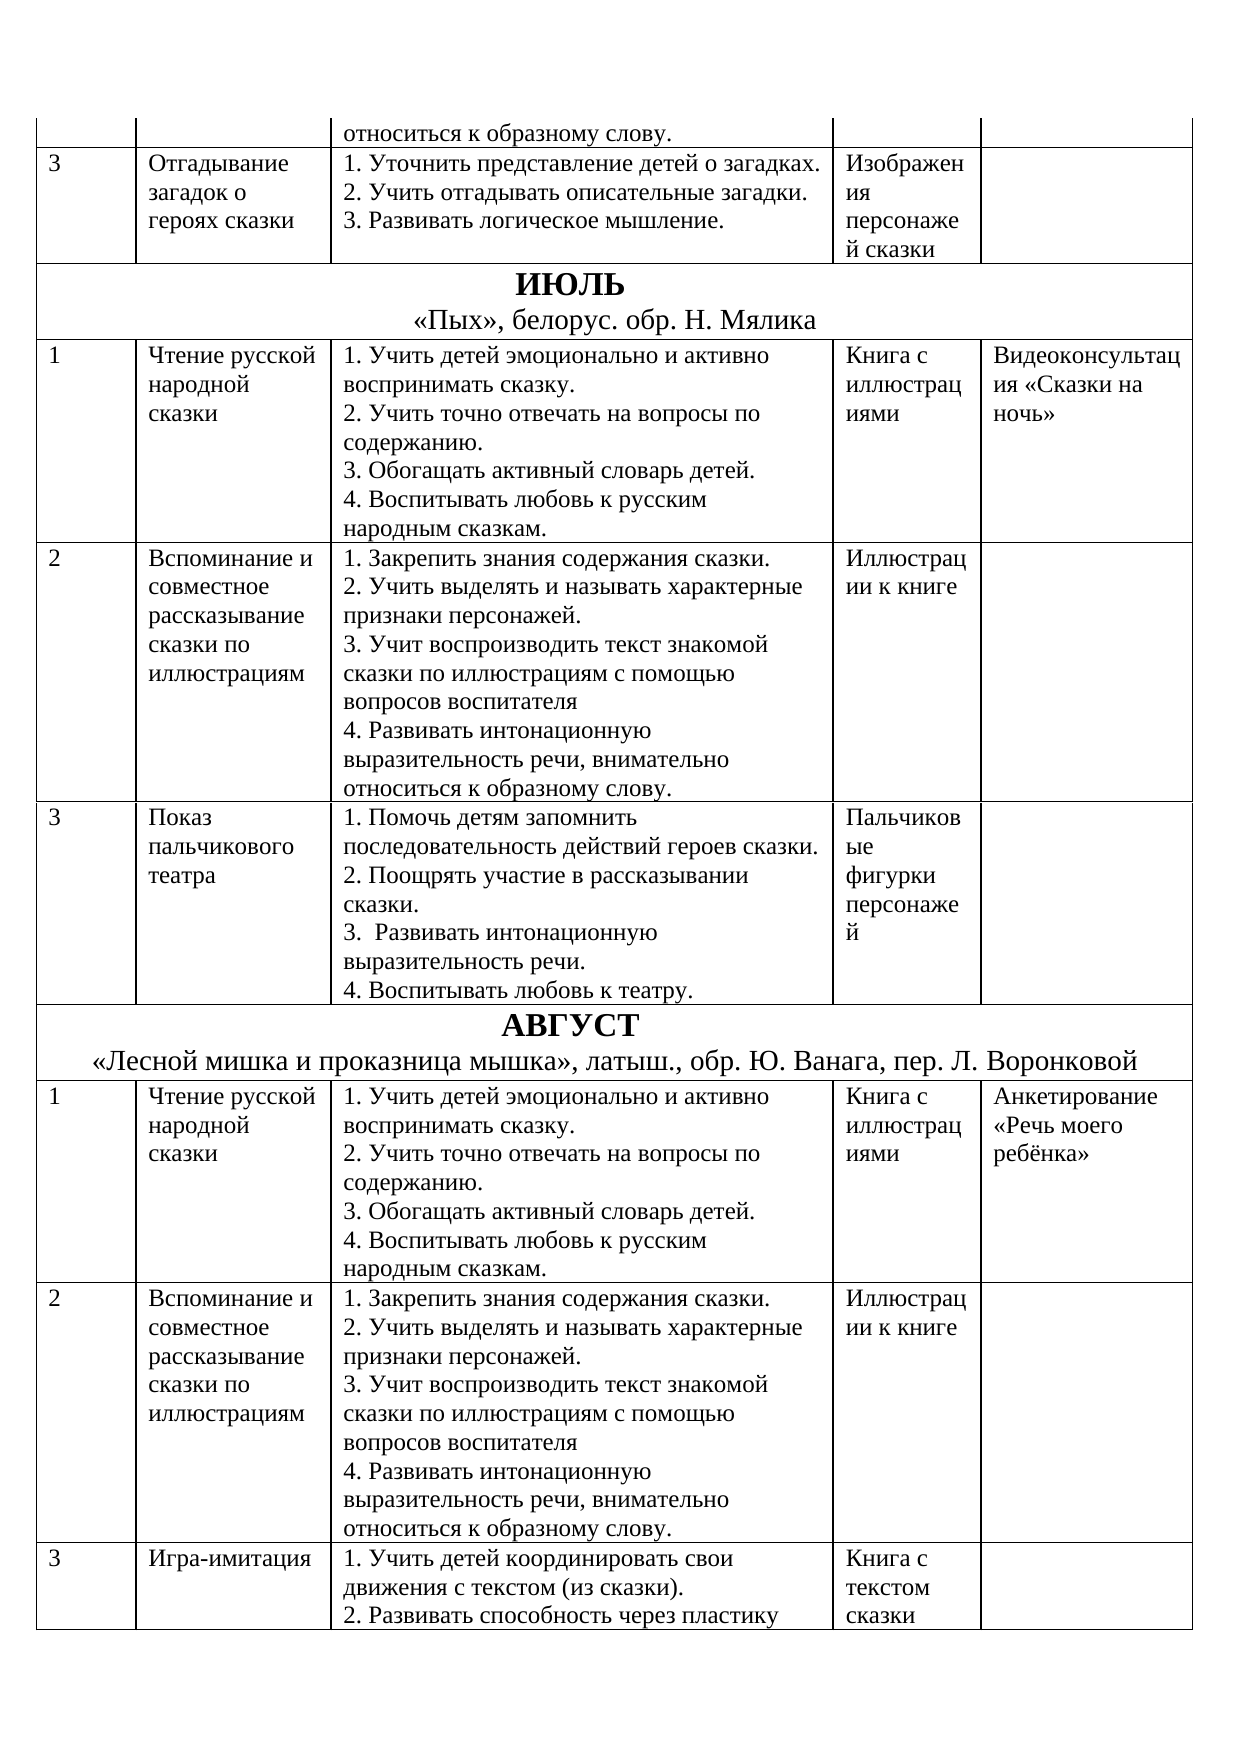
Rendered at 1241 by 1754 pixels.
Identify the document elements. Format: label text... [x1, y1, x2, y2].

table_cell Вспоминание и совместное рассказывание сказки по иллюстрациям [137, 543, 330, 801]
table_cell Вспоминание и совместное рассказывание сказки по иллюстрациям [137, 1283, 330, 1542]
table_cell 3 [37, 1543, 135, 1629]
table_cell [834, 118, 980, 147]
table_cell Видеоконсультация «Сказки на ночь» [982, 340, 1192, 542]
table_cell 2 [37, 1283, 135, 1542]
table_cell [137, 118, 330, 147]
table_cell Книга с текстом сказки [834, 1543, 980, 1629]
table_cell Изображения персонажей сказки [834, 148, 980, 263]
table_cell Чтение русской народной сказки [137, 340, 330, 542]
table_cell [982, 1283, 1192, 1542]
table_cell Книга с иллюстрациями [834, 1081, 980, 1282]
table_cell Чтение русской народной сказки [137, 1081, 330, 1282]
table_cell 2 [37, 543, 135, 801]
table_cell Иллюстрации к книге [834, 1283, 980, 1542]
table_cell [982, 1543, 1192, 1629]
table_cell 1. Учить детей эмоционально и активно воспринимать сказку. 2. Учить точно отвечать на вопросы по содержанию. 3. Обогащать активный словарь детей. 4. Воспитывать любовь к русским народным сказкам. [332, 1081, 832, 1282]
table_cell Отгадывание загадок о героях сказки [137, 148, 330, 263]
table_cell [982, 148, 1192, 263]
table_cell 1. Уточнить представление детей о загадках. 2. Учить отгадывать описательные загадки. 3. Развивать логическое мышление. [332, 148, 832, 263]
table_cell 1 [37, 1081, 135, 1282]
table_cell ИЮЛЬ «Пых», белорус. обр. Н. Мялика [37, 264, 1192, 339]
table_cell относиться к образному слову. [332, 118, 832, 147]
table_cell 1. Закрепить знания содержания сказки. 2. Учить выделять и называть характерные признаки персонажей. 3. Учит воспроизводить текст знакомой сказки по иллюстрациям с помощью вопросов воспитателя 4. Развивать интонационную выразительность речи, внимательно относиться к образному слову. [332, 543, 832, 801]
table_cell [982, 543, 1192, 801]
table_cell АВГУСТ «Лесной мишка и проказница мышка», латыш., обр. Ю. Ванага, пер. Л. Воронковой [37, 1005, 1192, 1080]
table_cell Показ пальчикового театра [137, 803, 330, 1004]
table_cell 1 [37, 340, 135, 542]
table_cell 3 [37, 803, 135, 1004]
table_cell Анкетирование «Речь моего ребёнка» [982, 1081, 1192, 1282]
table_cell [982, 803, 1192, 1004]
table_cell Иллюстрации к книге [834, 543, 980, 801]
table_cell 1. Помочь детям запомнить последовательность действий героев сказки. 2. Поощрять участие в рассказывании сказки. 3. Развивать интонационную выразительность речи. 4. Воспитывать любовь к театру. [332, 803, 832, 1004]
table_cell [37, 118, 135, 147]
table_cell Книга с иллюстрациями [834, 340, 980, 542]
table_cell 1. Закрепить знания содержания сказки. 2. Учить выделять и называть характерные признаки персонажей. 3. Учит воспроизводить текст знакомой сказки по иллюстрациям с помощью вопросов воспитателя 4. Развивать интонационную выразительность речи, внимательно относиться к образному слову. [332, 1283, 832, 1542]
table_cell 1. Учить детей эмоционально и активно воспринимать сказку. 2. Учить точно отвечать на вопросы по содержанию. 3. Обогащать активный словарь детей. 4. Воспитывать любовь к русским народным сказкам. [332, 340, 832, 542]
table_cell 3 [37, 148, 135, 263]
table_cell Пальчиковые фигурки персонажей [834, 803, 980, 1004]
table_cell 1. Учить детей координировать свои движения с текстом (из сказки). 2. Развивать способность через пластику [332, 1543, 832, 1629]
table_cell [982, 118, 1192, 147]
table_cell Игра-имитация [137, 1543, 330, 1629]
